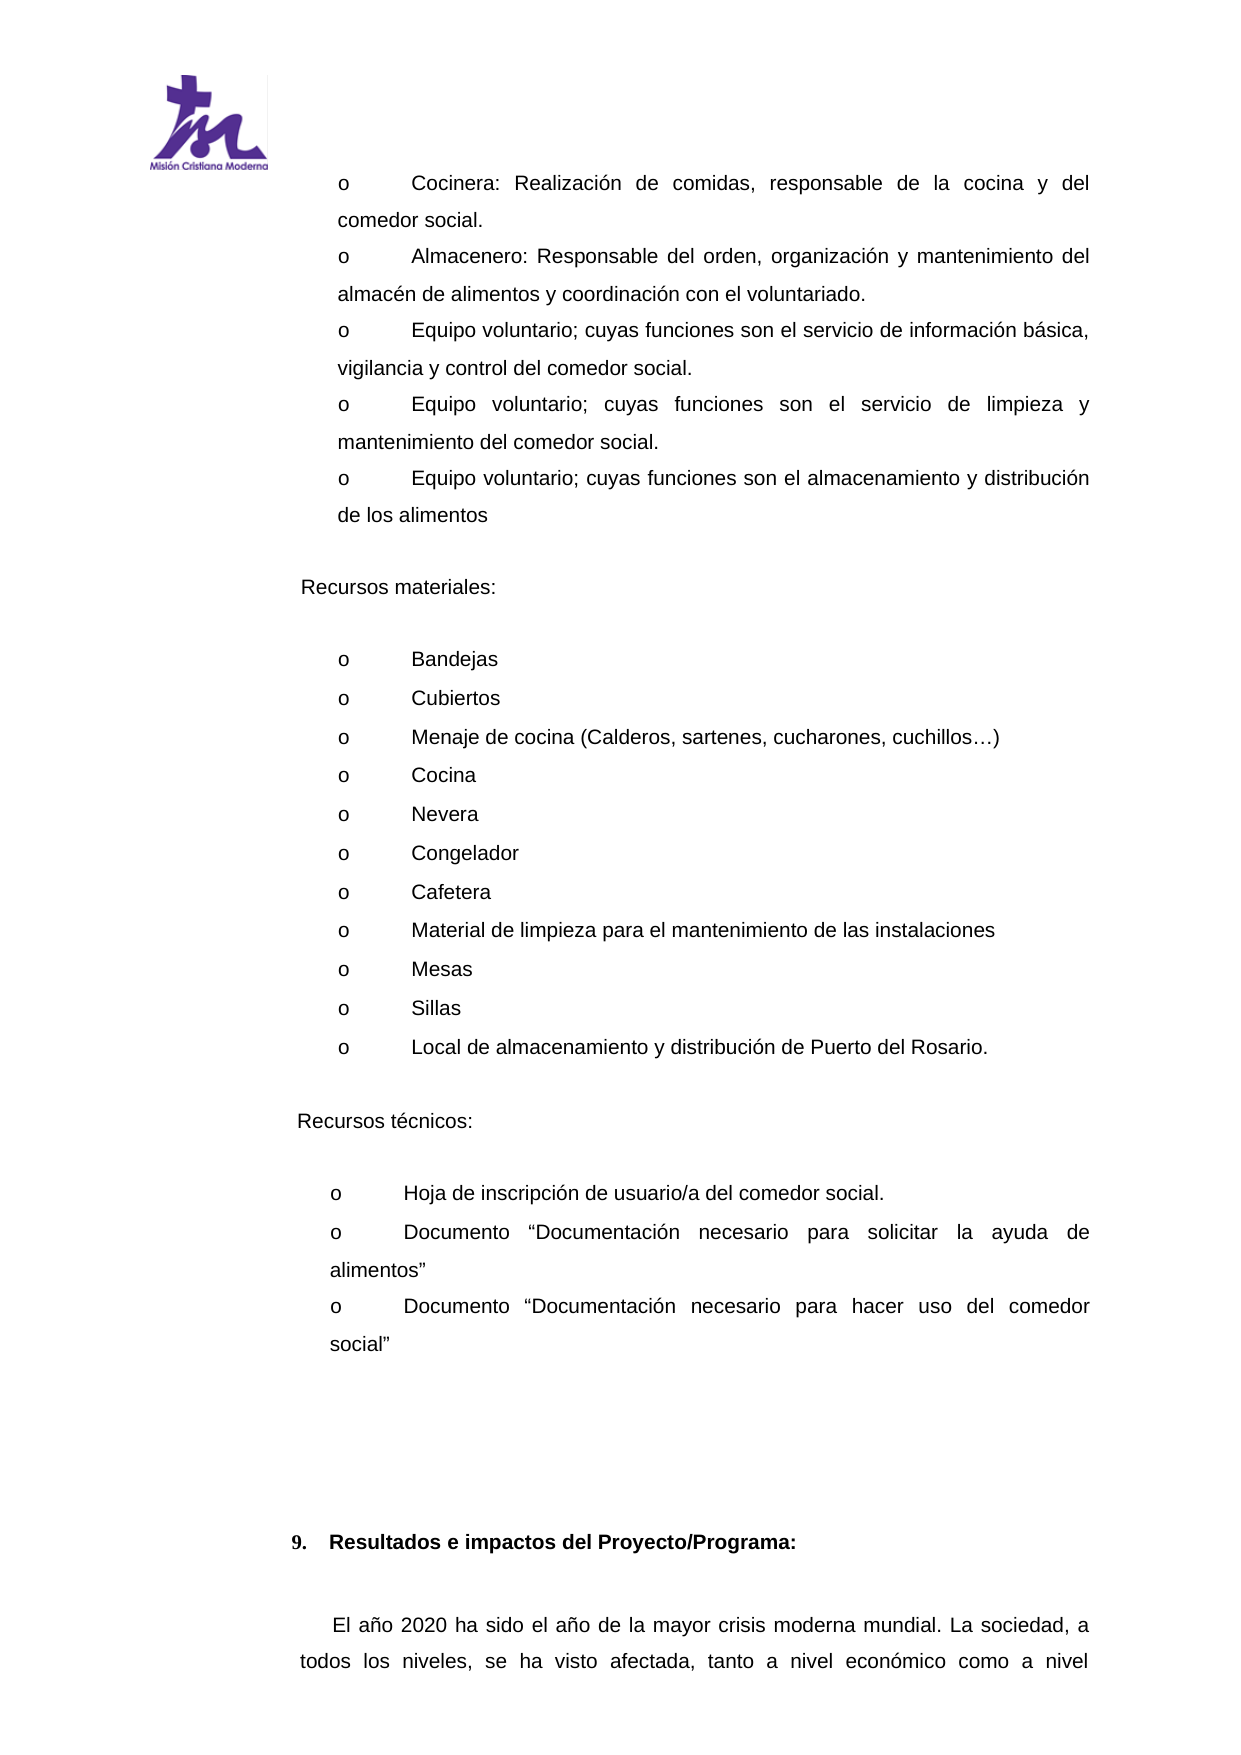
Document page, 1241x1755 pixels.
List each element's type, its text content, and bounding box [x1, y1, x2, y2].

list Bandejas [337, 647, 1090, 673]
list Menaje de cocina (Calderos, sartenes, cucharones, cuchillos…) [337, 724, 1090, 750]
list Equipo voluntario; cuyas funciones son el servicio de información básica, vigilancia y control del comedor social. [337, 318, 1090, 380]
text Recursos técnicos: [187, 1109, 1090, 1133]
list Almacenero: Responsable del orden, organización y mantenimiento del almacén de alimentos y coordinación con el voluntariado. [337, 244, 1090, 306]
list Equipo voluntario; cuyas funciones son el servicio de limpieza y mantenimiento del comedor social. [337, 392, 1090, 453]
list Documento “Documentación necesario para hacer uso del comedor social” [329, 1293, 1090, 1355]
list Congelador [337, 841, 1090, 867]
list Equipo voluntario; cuyas funciones son el almacenamiento y distribución de los alimentos [337, 465, 1090, 527]
list Cubiertos [337, 686, 1090, 712]
text Recursos materiales: [254, 575, 1090, 599]
list Resultados e impactos del Proyecto/Programa: [291, 1530, 1090, 1554]
list Sillas [337, 996, 1090, 1022]
text El año 2020 ha sido el año de la mayor crisis moderna mundial. La sociedad, a todos los niveles, se ha visto afectada, tanto a nivel económico como a nivel [300, 1613, 1090, 1673]
list Material de limpieza para el mantenimiento de las instalaciones [337, 918, 1090, 944]
list Mesas [337, 957, 1090, 983]
list Documento “Documentación necesario para solicitar la ayuda de alimentos” [329, 1220, 1090, 1282]
list Nevera [337, 802, 1090, 828]
list Cocinera: Realización de comidas, responsable de la cocina y del comedor social. [337, 170, 1090, 232]
list Local de almacenamiento y distribución de Puerto del Rosario. [337, 1034, 1090, 1060]
list Cocina [337, 763, 1090, 789]
list Hoja de inscripción de usuario/a del comedor social. [329, 1181, 1090, 1207]
list Cafetera [337, 879, 1090, 905]
